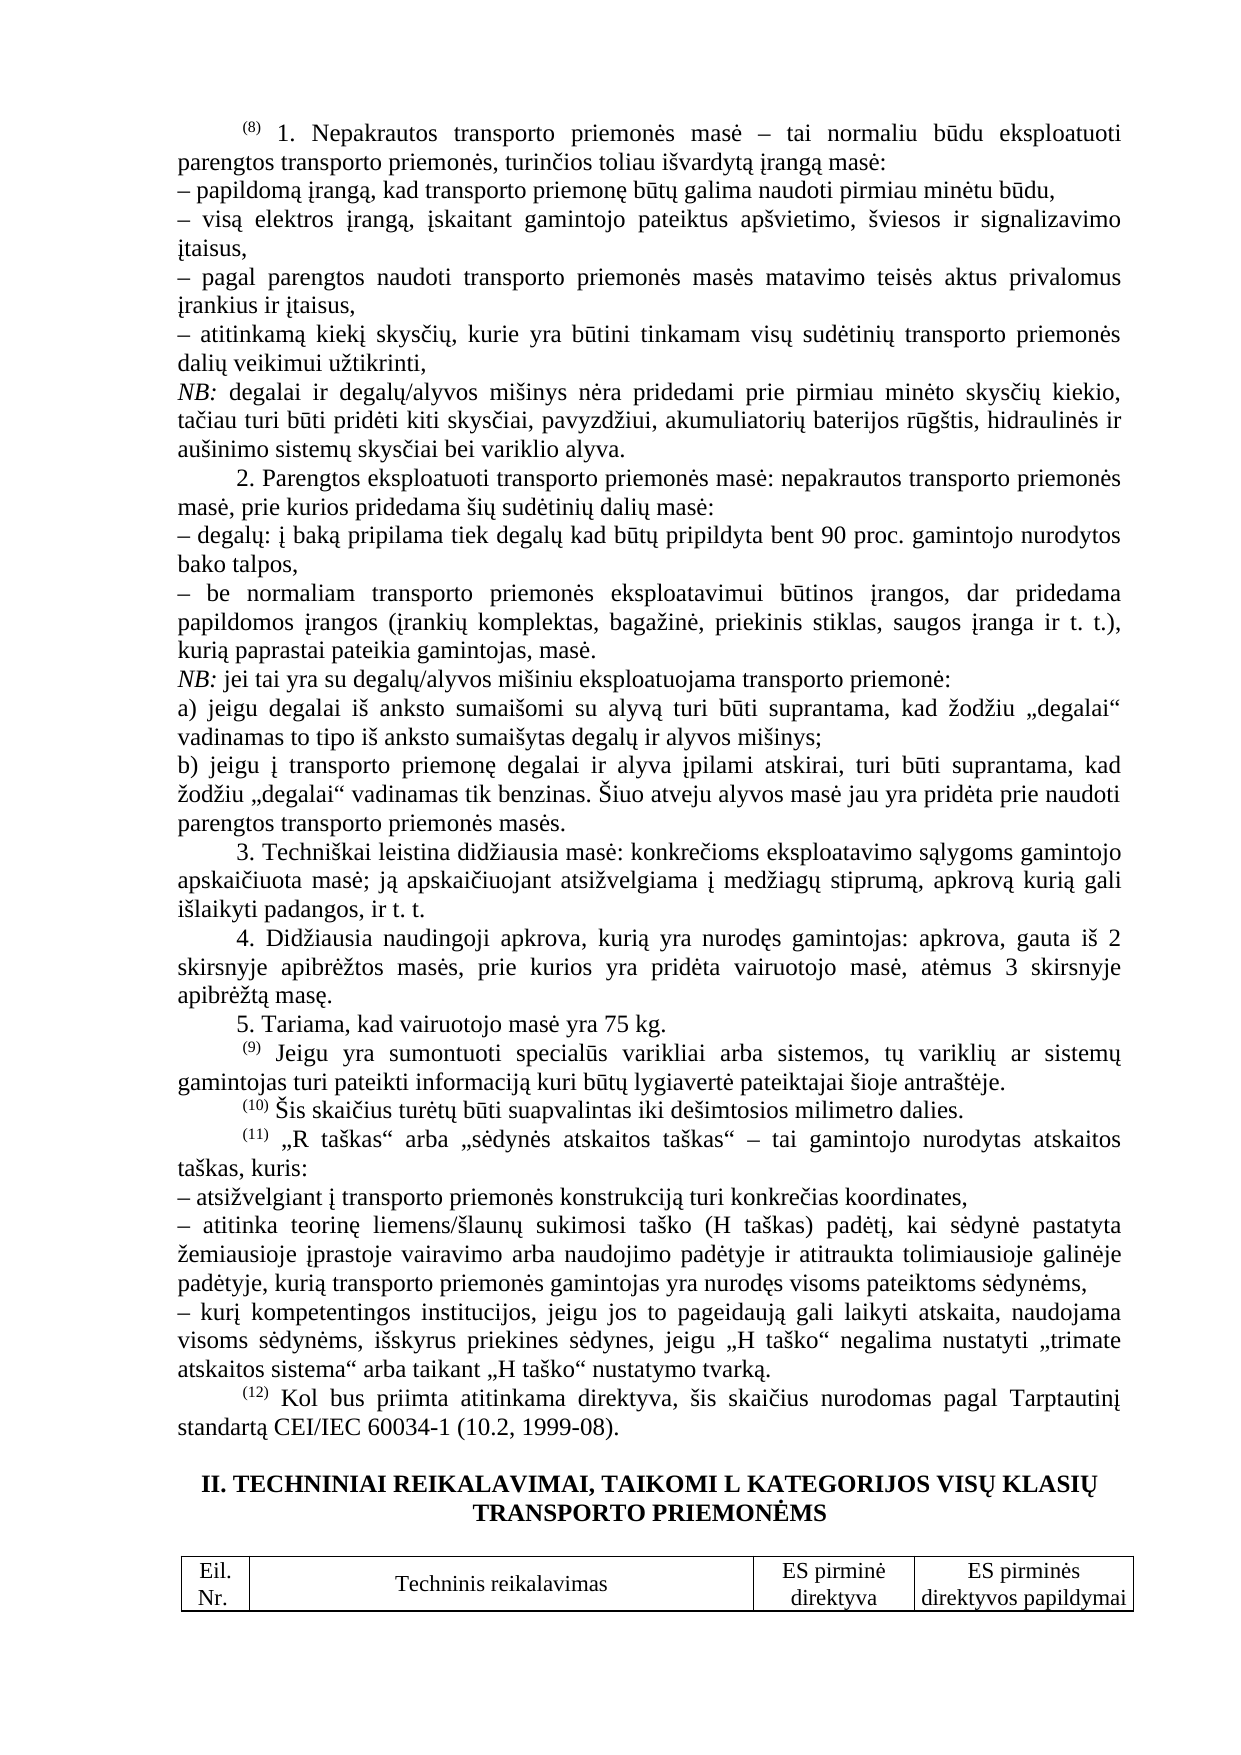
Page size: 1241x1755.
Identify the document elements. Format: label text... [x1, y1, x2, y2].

text – atsižvelgiant į transporto priemonės konstrukciją turi konkrečias koordinates, [177, 1182, 1122, 1211]
text a) jeigu degalai iš anksto sumaišomi su alyvą turi būti suprantama, kad žodžiu „degalai“ vadinamas to tipo iš anksto sumaišytas degalų ir alyvos mišinys; [177, 693, 1122, 751]
text 5. Tariama, kad vairuotojo masė yra 75 kg. [177, 1009, 1122, 1038]
text NB: jei tai yra su degalų/alyvos mišiniu eksploatuojama transporto priemonė: [177, 664, 1122, 693]
text – papildomą įrangą, kad transporto priemonę būtų galima naudoti pirmiau minėtu būdu, [177, 176, 1122, 204]
table_header ES pirminė direktyva [754, 1557, 914, 1610]
text (10) Šis skaičius turėtų būti suapvalintas iki dešimtosios milimetro dalies. [177, 1096, 1122, 1124]
text – kurį kompetentingos institucijos, jeigu jos to pageidaują gali laikyti atskaita, naudojama visoms sėdynėms, išskyrus priekines sėdynes, jeigu „H taško“ negalima nustatyti „trimate atskaitos sistema“ arba taikant „H taško“ nustatymo tvarką. [177, 1297, 1122, 1383]
text – visą elektros įrangą, įskaitant gamintojo pateiktus apšvietimo, šviesos ir signalizavimo įtaisus, [177, 204, 1122, 262]
text (9) Jeigu yra sumontuoti specialūs varikliai arba sistemos, tų variklių ar sistemų gamintojas turi pateikti informaciją kuri būtų lygiavertė pateiktajai šioje antraštėje. [177, 1038, 1122, 1096]
text (8) 1. Nepakrautos transporto priemonės masė – tai normaliu būdu eksploatuoti parengtos transporto priemonės, turinčios toliau išvardytą įrangą masė: [177, 118, 1122, 176]
text – atitinkamą kiekį skysčių, kurie yra būtini tinkamam visų sudėtinių transporto priemonės dalių veikimui užtikrinti, [177, 319, 1122, 377]
text II. TECHNINIAI REIKALAVIMAI, TAIKOMI L KATEGORIJOS VISŲ KLASIŲ TRANSPORTO PRIEMONĖMS [177, 1469, 1122, 1527]
text (11) „R taškas“ arba „sėdynės atskaitos taškas“ – tai gamintojo nurodytas atskaitos taškas, kuris: [177, 1124, 1122, 1182]
text NB: degalai ir degalų/alyvos mišinys nėra pridedami prie pirmiau minėto skysčių kiekio, tačiau turi būti pridėti kiti skysčiai, pavyzdžiui, akumuliatorių baterijos rūgštis, hidraulinės ir aušinimo sistemų skysčiai bei variklio alyva. [177, 377, 1122, 463]
text – degalų: į baką pripilama tiek degalų kad būtų pripildyta bent 90 proc. gamintojo nurodytos bako talpos, [177, 521, 1122, 578]
text (12) Kol bus priimta atitinkama direktyva, šis skaičius nurodomas pagal Tarptautinį standartą CEI/IEC 60034-1 (10.2, 1999-08). [177, 1383, 1122, 1441]
text 2. Parengtos eksploatuoti transporto priemonės masė: nepakrautos transporto priemonės masė, prie kurios pridedama šių sudėtinių dalių masė: [177, 463, 1122, 521]
table_header ES pirminės direktyvos papildymai [915, 1557, 1133, 1610]
table_header Techninis reikalavimas [250, 1557, 753, 1610]
table_header Eil. Nr. [182, 1557, 249, 1610]
text – atitinka teorinę liemens/šlaunų sukimosi taško (H taškas) padėtį, kai sėdynė pastatyta žemiausioje įprastoje vairavimo arba naudojimo padėtyje ir atitraukta tolimiausioje galinėje padėtyje, kurią transporto priemonės gamintojas yra nurodęs visoms pateiktoms sėdynėms, [177, 1211, 1122, 1297]
text – be normaliam transporto priemonės eksploatavimui būtinos įrangos, dar pridedama papildomos įrangos (įrankių komplektas, bagažinė, priekinis stiklas, saugos įranga ir t. t.), kurią paprastai pateikia gamintojas, masė. [177, 578, 1122, 664]
text 3. Techniškai leistina didžiausia masė: konkrečioms eksploatavimo sąlygoms gamintojo apskaičiuota masė; ją apskaičiuojant atsižvelgiama į medžiagų stiprumą, apkrovą kurią gali išlaikyti padangos, ir t. t. [177, 837, 1122, 923]
text b) jeigu į transporto priemonę degalai ir alyva įpilami atskirai, turi būti suprantama, kad žodžiu „degalai“ vadinamas tik benzinas. Šiuo atveju alyvos masė jau yra pridėta prie naudoti parengtos transporto priemonės masės. [177, 751, 1122, 837]
text 4. Didžiausia naudingoji apkrova, kurią yra nurodęs gamintojas: apkrova, gauta iš 2 skirsnyje apibrėžtos masės, prie kurios yra pridėta vairuotojo masė, atėmus 3 skirsnyje apibrėžtą masę. [177, 923, 1122, 1009]
text – pagal parengtos naudoti transporto priemonės masės matavimo teisės aktus privalomus įrankius ir įtaisus, [177, 262, 1122, 319]
